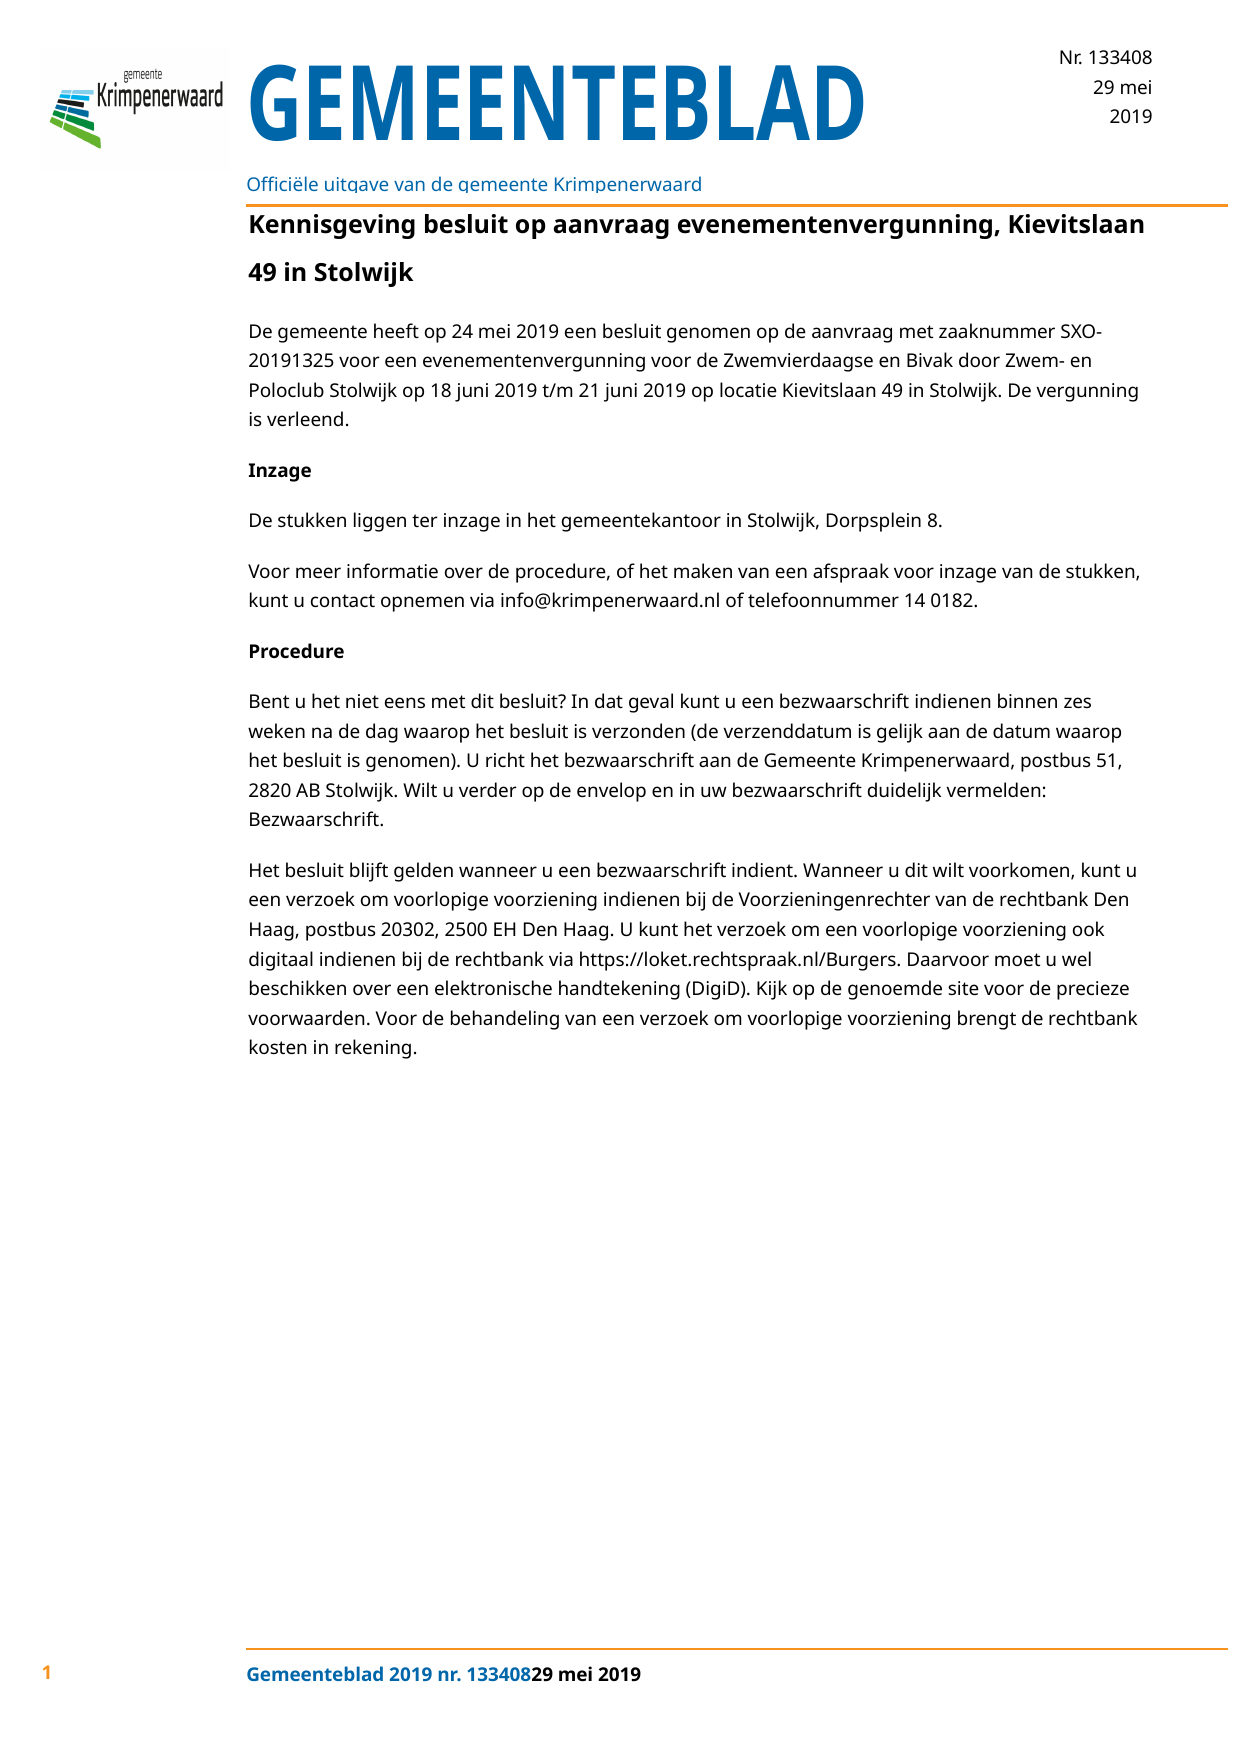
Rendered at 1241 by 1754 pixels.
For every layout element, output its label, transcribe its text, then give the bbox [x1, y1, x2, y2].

picture [41, 47, 231, 172]
text Procedure [248, 638, 1152, 664]
text De gemeente heeft op 24 mei 2019 een besluit genomen op de aanvraag met zaaknummer SXO-20191325 voor een evenementenvergunning voor de Zwemvierdaagse en Bivak door Zwem- en Poloclub Stolwijk op 18 juni 2019 t/m 21 juni 2019 op locatie Kievitslaan 49 in Stolwijk. De vergunning is verleend. [248, 318, 1152, 432]
text Het besluit blijft gelden wanneer u een bezwaarschrift indient. Wanneer u dit wilt voorkomen, kunt u een verzoek om voorlopige voorziening indienen bij de Voorzieningenrechter van de rechtbank Den Haag, postbus 20302, 2500 EH Den Haag. U kunt het verzoek om een voorlopige voorziening ook digitaal indienen bij de rechtbank via https://loket.rechtspraak.nl/Burgers. Daarvoor moet u wel beschikken over een elektronische handtekening (DigiD). Kijk op de genoemde site voor de precieze voorwaarden. Voor de behandeling van een verzoek om voorlopige voorziening brengt de rechtbank kosten in rekening. [248, 857, 1152, 1060]
text Voor meer informatie over de procedure, of het maken van een afspraak voor inzage van de stukken, kunt u contact opnemen via info@krimpenerwaard.nl of telefoonnummer 14 0182. [248, 558, 1152, 613]
text Inzage [248, 457, 1152, 483]
text Bent u het niet eens met dit besluit? In dat geval kunt u een bezwaarschrift indienen binnen zes weken na de dag waarop het besluit is verzonden (de verzenddatum is gelijk aan de datum waarop het besluit is genomen). U richt het bezwaarschrift aan de Gemeente Krimpenerwaard, postbus 51, 2820 AB Stolwijk. Wilt u verder op de envelop en in uw bezwaarschrift duidelijk vermelden: Bezwaarschrift. [248, 688, 1152, 832]
text De stukken liggen ter inzage in het gemeentekantoor in Stolwijk, Dorpsplein 8. [248, 507, 1152, 533]
text Kennisgeving besluit op aanvraag evenementenvergunning, Kievitslaan 49 in Stolwijk [248, 207, 1152, 288]
